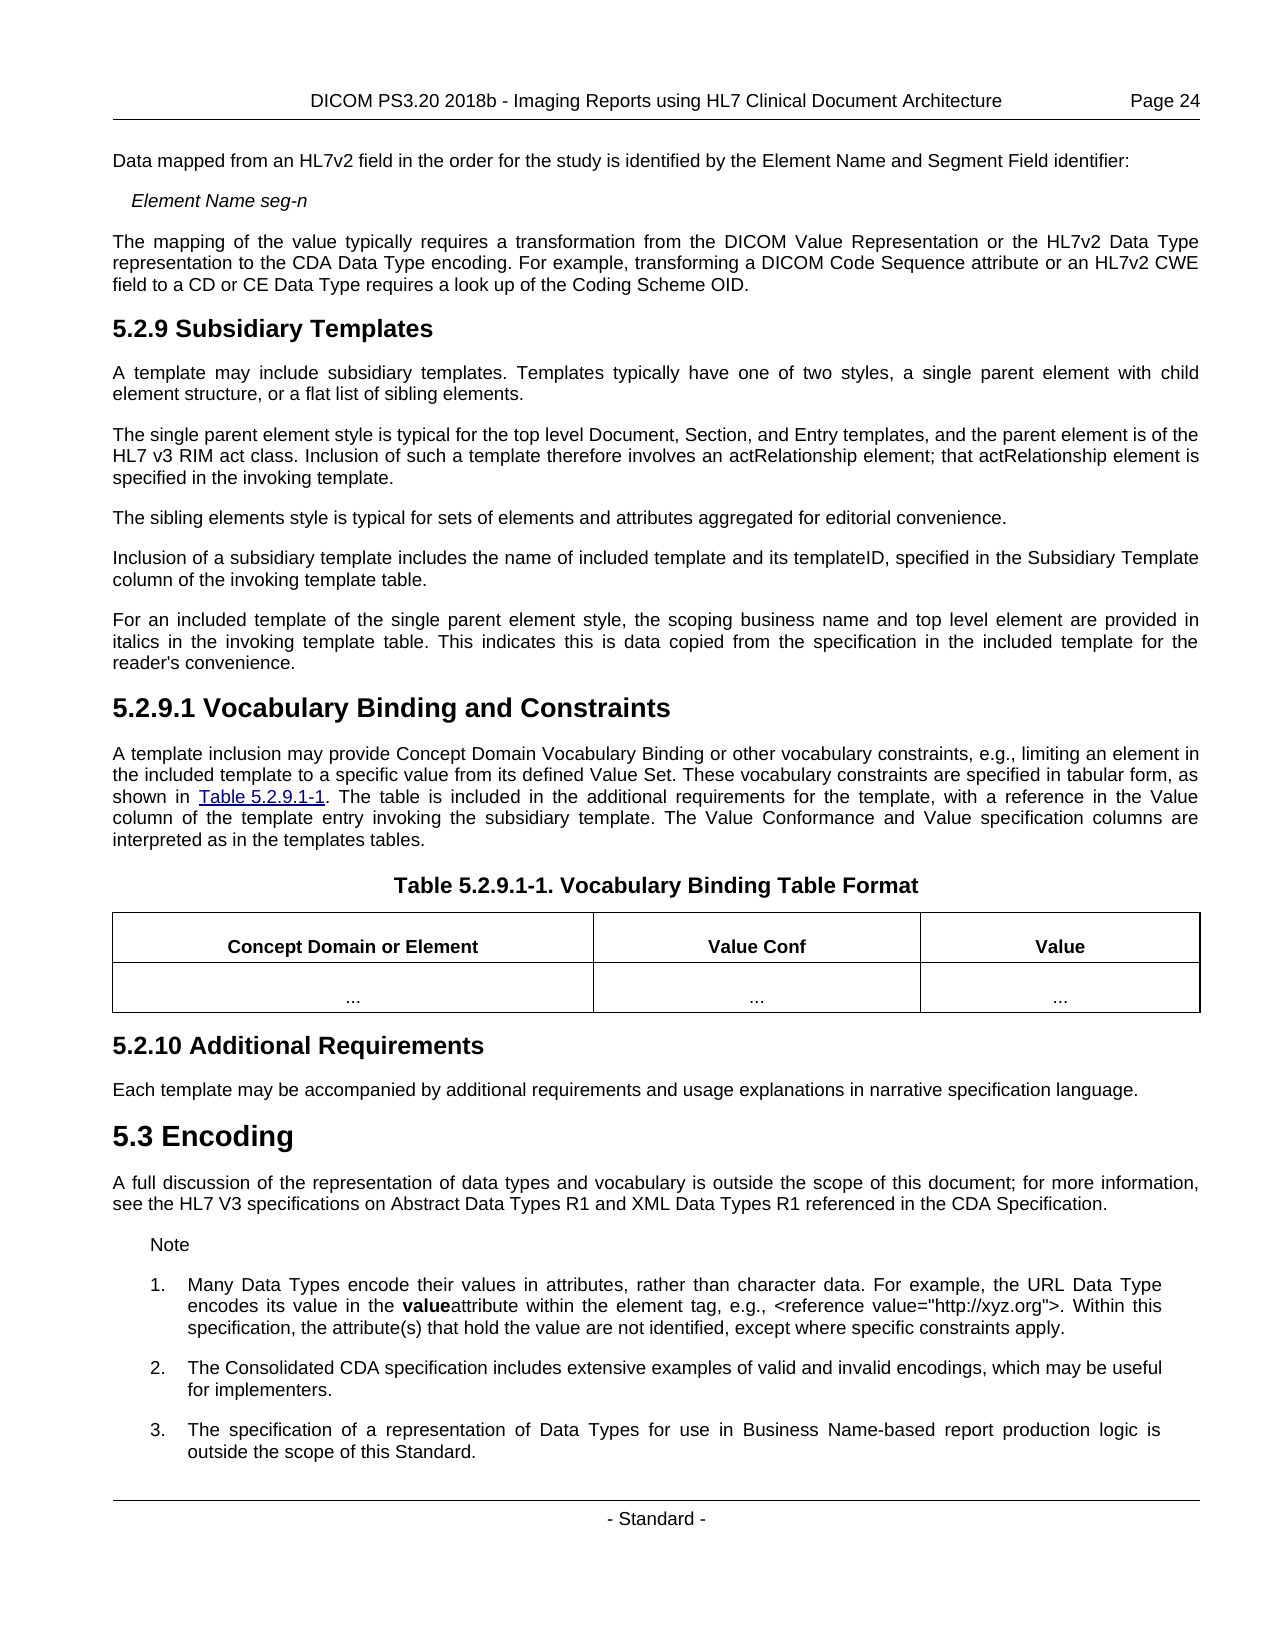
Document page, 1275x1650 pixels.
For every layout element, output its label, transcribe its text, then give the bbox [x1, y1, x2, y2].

text 5.2.9 Subsidiary Templates [112, 314, 1200, 343]
list The specification of a representation of Data Types for use in Business Name-based report production logic is outside the scope of this Standard. [150, 1419, 1162, 1462]
text 5.2.9.1 Vocabulary Binding and Constraints [112, 692, 1200, 724]
text Note [150, 1233, 1162, 1255]
text Element Name seg-n [131, 190, 1200, 212]
table_cell ... [113, 963, 593, 1012]
text A template inclusion may provide Concept Domain Vocabulary Binding or other vocabulary constraints, e.g., limiting an element in the included template to a specific value from its defined Value Set. These vocabulary constraints are specified in tabular form, as shown in Table 5.2.9.1-1. The table is included in the additional requirements for the template, with a reference in the Value column of the template entry invoking the subsidiary template. The Value Conformance and Value specification columns are interpreted as in the templates tables. [112, 742, 1200, 850]
text Inclusion of a subsidiary template includes the name of included template and its templateID, specified in the Subsidiary Template column of the invoking template table. [112, 547, 1200, 590]
table_cell ... [594, 963, 920, 1012]
text For an included template of the single parent element style, the scoping business name and top level element are provided in italics in the invoking template table. This indicates this is data copied from the specification in the included template for the reader's convenience. [112, 609, 1200, 674]
text 5.2.10 Additional Requirements [112, 1031, 1200, 1060]
text The sibling elements style is typical for sets of elements and attributes aggregated for editorial convenience. [112, 507, 1200, 528]
text A full discussion of the representation of data types and vocabulary is outside the scope of this document; for more information, see the HL7 V3 specifications on Abstract Data Types R1 and XML Data Types R1 referenced in the CDA Specification. [112, 1171, 1200, 1214]
text Table 5.2.9.1-1. Vocabulary Binding Table Format [112, 873, 1200, 899]
text The mapping of the value typically requires a transformation from the DICOM Value Representation or the HL7v2 Data Type representation to the CDA Data Type encoding. For example, transforming a DICOM Code Sequence attribute or an HL7v2 CWE field to a CD or CE Data Type requires a look up of the Coding Scheme OID. [112, 231, 1200, 295]
table_header Concept Domain or Element [113, 913, 593, 962]
text Data mapped from an HL7v2 field in the order for the study is identified by the Element Name and Segment Field identifier: [112, 150, 1200, 172]
table_header Value [921, 913, 1199, 962]
list Many Data Types encode their values in attributes, rather than character data. For example, the URL Data Type encodes its value in the valueattribute within the element tag, e.g., <reference value="http://xyz.org">. Within this specification, the attribute(s) that hold the value are not identified, except where specific constraints apply. [150, 1274, 1162, 1338]
text The single parent element style is typical for the top level Document, Section, and Entry templates, and the parent element is of the HL7 v3 RIM act class. Inclusion of such a template therefore involves an actRelationship element; that actRelationship element is specified in the invoking template. [112, 423, 1200, 488]
text 5.3 Encoding [112, 1119, 1200, 1153]
text A template may include subsidiary templates. Templates typically have one of two styles, a single parent element with child element structure, or a flat list of sibling elements. [112, 362, 1200, 405]
list The Consolidated CDA specification includes extensive examples of valid and invalid encodings, which may be useful for implementers. [150, 1357, 1162, 1400]
table_header Value Conf [594, 913, 920, 962]
text Each template may be accompanied by additional requirements and usage explanations in narrative specification language. [112, 1079, 1200, 1100]
table_cell ... [921, 963, 1199, 1012]
